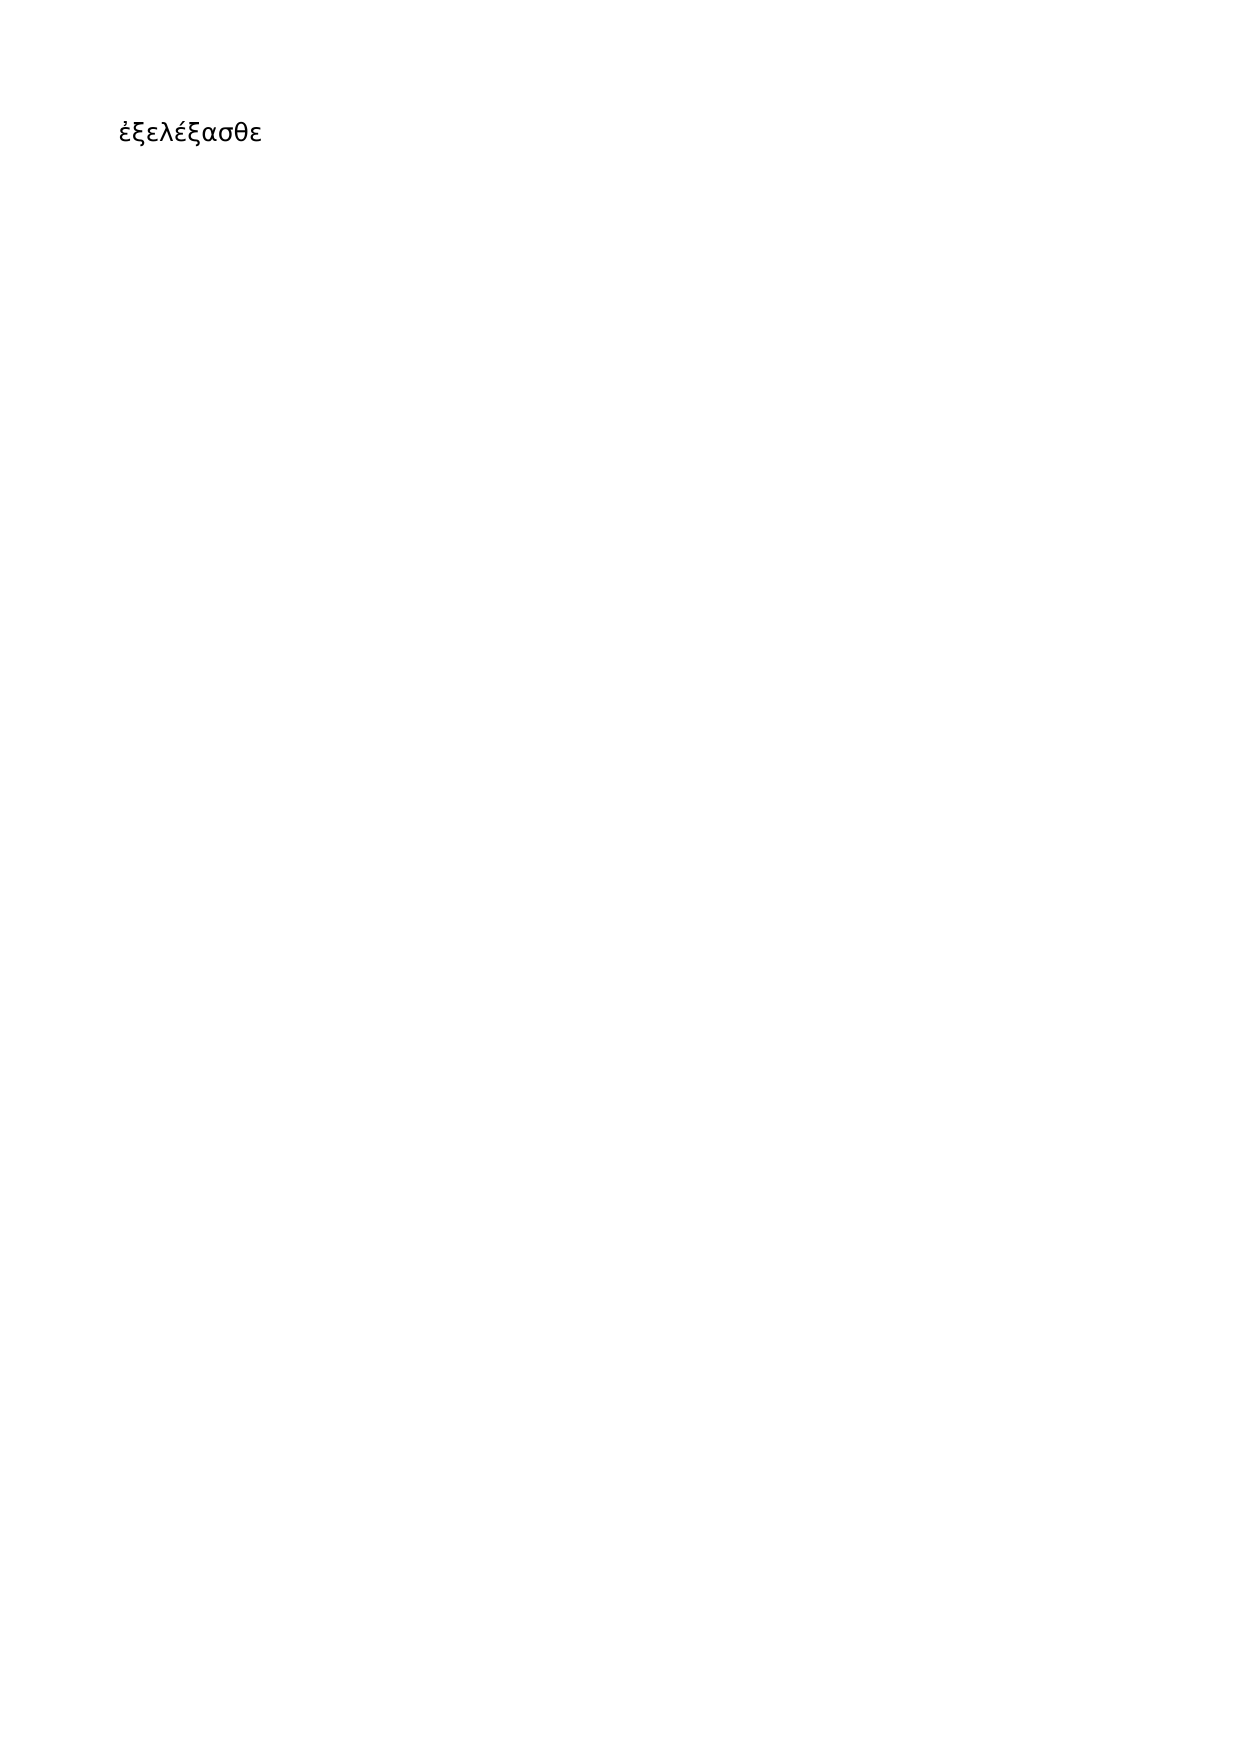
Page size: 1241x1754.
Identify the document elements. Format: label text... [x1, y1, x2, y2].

text ἐξελέξασθε [118, 118, 1122, 147]
